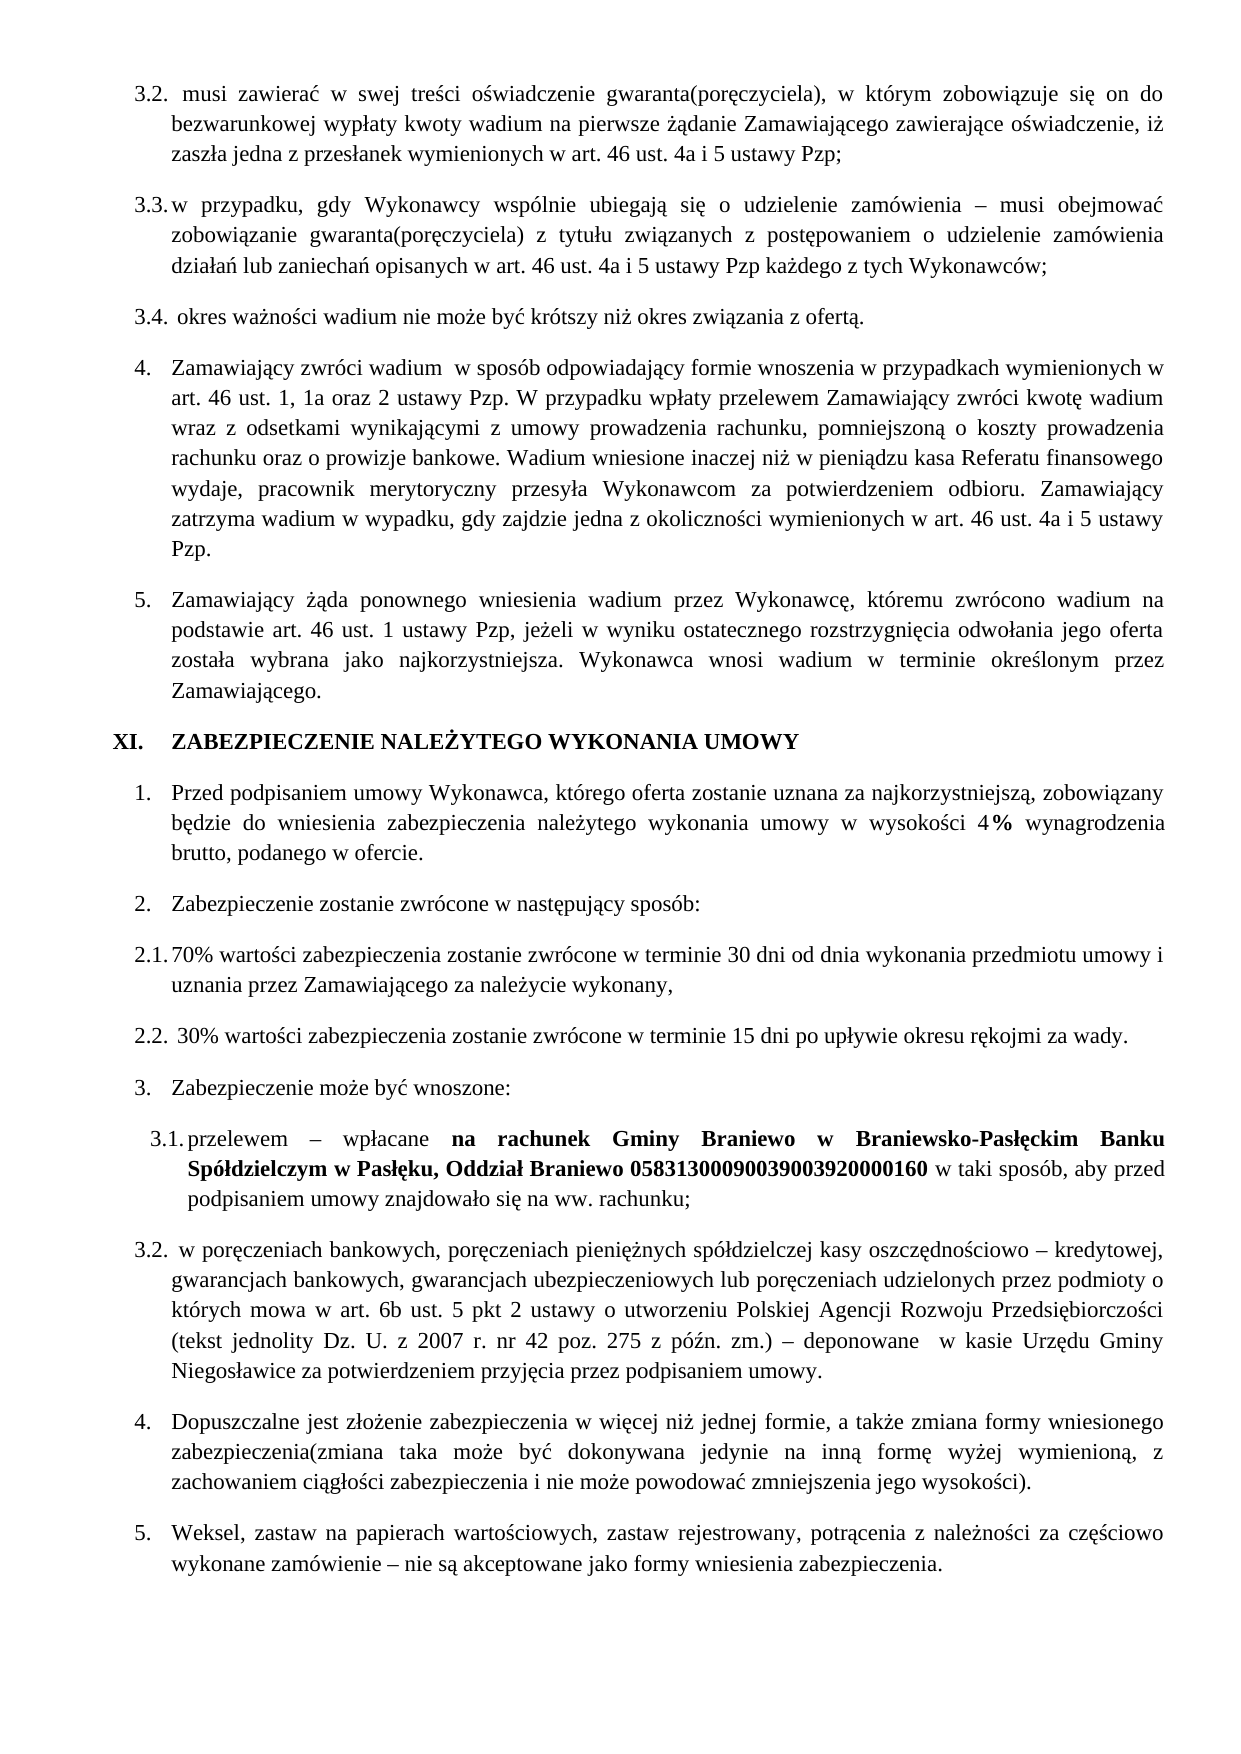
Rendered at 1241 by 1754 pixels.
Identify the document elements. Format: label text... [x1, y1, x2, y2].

list Zamawiający żąda ponownego wniesienia wadium przez Wykonawcę, któremu zwrócono wadium na podstawie art. 46 ust. 1 ustawy Pzp, jeżeli w wyniku ostatecznego rozstrzygnięcia odwołania jego oferta została wybrana jako najkorzystniejsza. Wykonawca wnosi wadium w terminie określonym przez Zamawiającego. [134, 586, 1165, 703]
list w przypadku, gdy Wykonawcy wspólnie ubiegają się o udzielenie zamówienia – musi obejmować zobowiązanie gwaranta(poręczyciela) z tytułu związanych z postępowaniem o udzielenie zamówienia działań lub zaniechań opisanych w art. 46 ust. 4a i 5 ustawy Pzp każdego z tych Wykonawców; [134, 191, 1165, 278]
list Zabezpieczenie zostanie zwrócone w następujący sposób: [134, 890, 1165, 917]
list Przed podpisaniem umowy Wykonawca, którego oferta zostanie uznana za najkorzystniejszą, zobowiązany będzie do wniesienia zabezpieczenia należytego wykonania umowy w wysokości 4% wynagrodzenia brutto, podanego w ofercie. [134, 779, 1165, 866]
list ZABEZPIECZENIE NALEŻYTEGO WYKONANIA UMOWY [112, 728, 1165, 754]
list Zabezpieczenie może być wnoszone: [134, 1073, 1165, 1100]
list 30% wartości zabezpieczenia zostanie zwrócone w terminie 15 dni po upływie okresu rękojmi za wady. [134, 1022, 1165, 1049]
list w poręczeniach bankowych, poręczeniach pieniężnych spółdzielczej kasy oszczędnościowo – kredytowej, gwarancjach bankowych, gwarancjach ubezpieczeniowych lub poręczeniach udzielonych przez podmioty o których mowa w art. 6b ust. 5 pkt 2 ustawy o utworzeniu Polskiej Agencji Rozwoju Przedsiębiorczości (tekst jednolity Dz. U. z 2007 r. nr 42 poz. 275 z późn. zm.) – deponowane w kasie Urzędu Gminy Niegosławice za potwierdzeniem przyjęcia przez podpisaniem umowy. [134, 1236, 1165, 1383]
list przelewem – wpłacane na rachunek Gminy Braniewo w Braniewsko-Pasłęckim Banku Spółdzielczym w Pasłęku, Oddział Braniewo 05831300090039003920000160 w taki sposób, aby przed podpisaniem umowy znajdowało się na ww. rachunku; [150, 1124, 1165, 1211]
list okres ważności wadium nie może być krótszy niż okres związania z ofertą. [134, 303, 1165, 329]
list Zamawiający zwróci wadium w sposób odpowiadający formie wnoszenia w przypadkach wymienionych w art. 46 ust. 1, 1a oraz 2 ustawy Pzp. W przypadku wpłaty przelewem Zamawiający zwróci kwotę wadium wraz z odsetkami wynikającymi z umowy prowadzenia rachunku, pomniejszoną o koszty prowadzenia rachunku oraz o prowizje bankowe. Wadium wniesione inaczej niż w pieniądzu kasa Referatu finansowego wydaje, pracownik merytoryczny przesyła Wykonawcom za potwierdzeniem odbioru. Zamawiający zatrzyma wadium w wypadku, gdy zajdzie jedna z okoliczności wymienionych w art. 46 ust. 4a i 5 ustawy Pzp. [134, 354, 1165, 561]
list Dopuszczalne jest złożenie zabezpieczenia w więcej niż jednej formie, a także zmiana formy wniesionego zabezpieczenia(zmiana taka może być dokonywana jedynie na inną formę wyżej wymienioną, z zachowaniem ciągłości zabezpieczenia i nie może powodować zmniejszenia jego wysokości). [134, 1408, 1165, 1495]
list musi zawierać w swej treści oświadczenie gwaranta(poręczyciela), w którym zobowiązuje się on do bezwarunkowej wypłaty kwoty wadium na pierwsze żądanie Zamawiającego zawierające oświadczenie, iż zaszła jedna z przesłanek wymienionych w art. 46 ust. 4a i 5 ustawy Pzp; [134, 80, 1165, 167]
list Weksel, zastaw na papierach wartościowych, zastaw rejestrowany, potrącenia z należności za częściowo wykonane zamówienie – nie są akceptowane jako formy wniesienia zabezpieczenia. [134, 1519, 1165, 1576]
list 70% wartości zabezpieczenia zostanie zwrócone w terminie 30 dni od dnia wykonania przedmiotu umowy i uznania przez Zamawiającego za należycie wykonany, [134, 941, 1165, 998]
